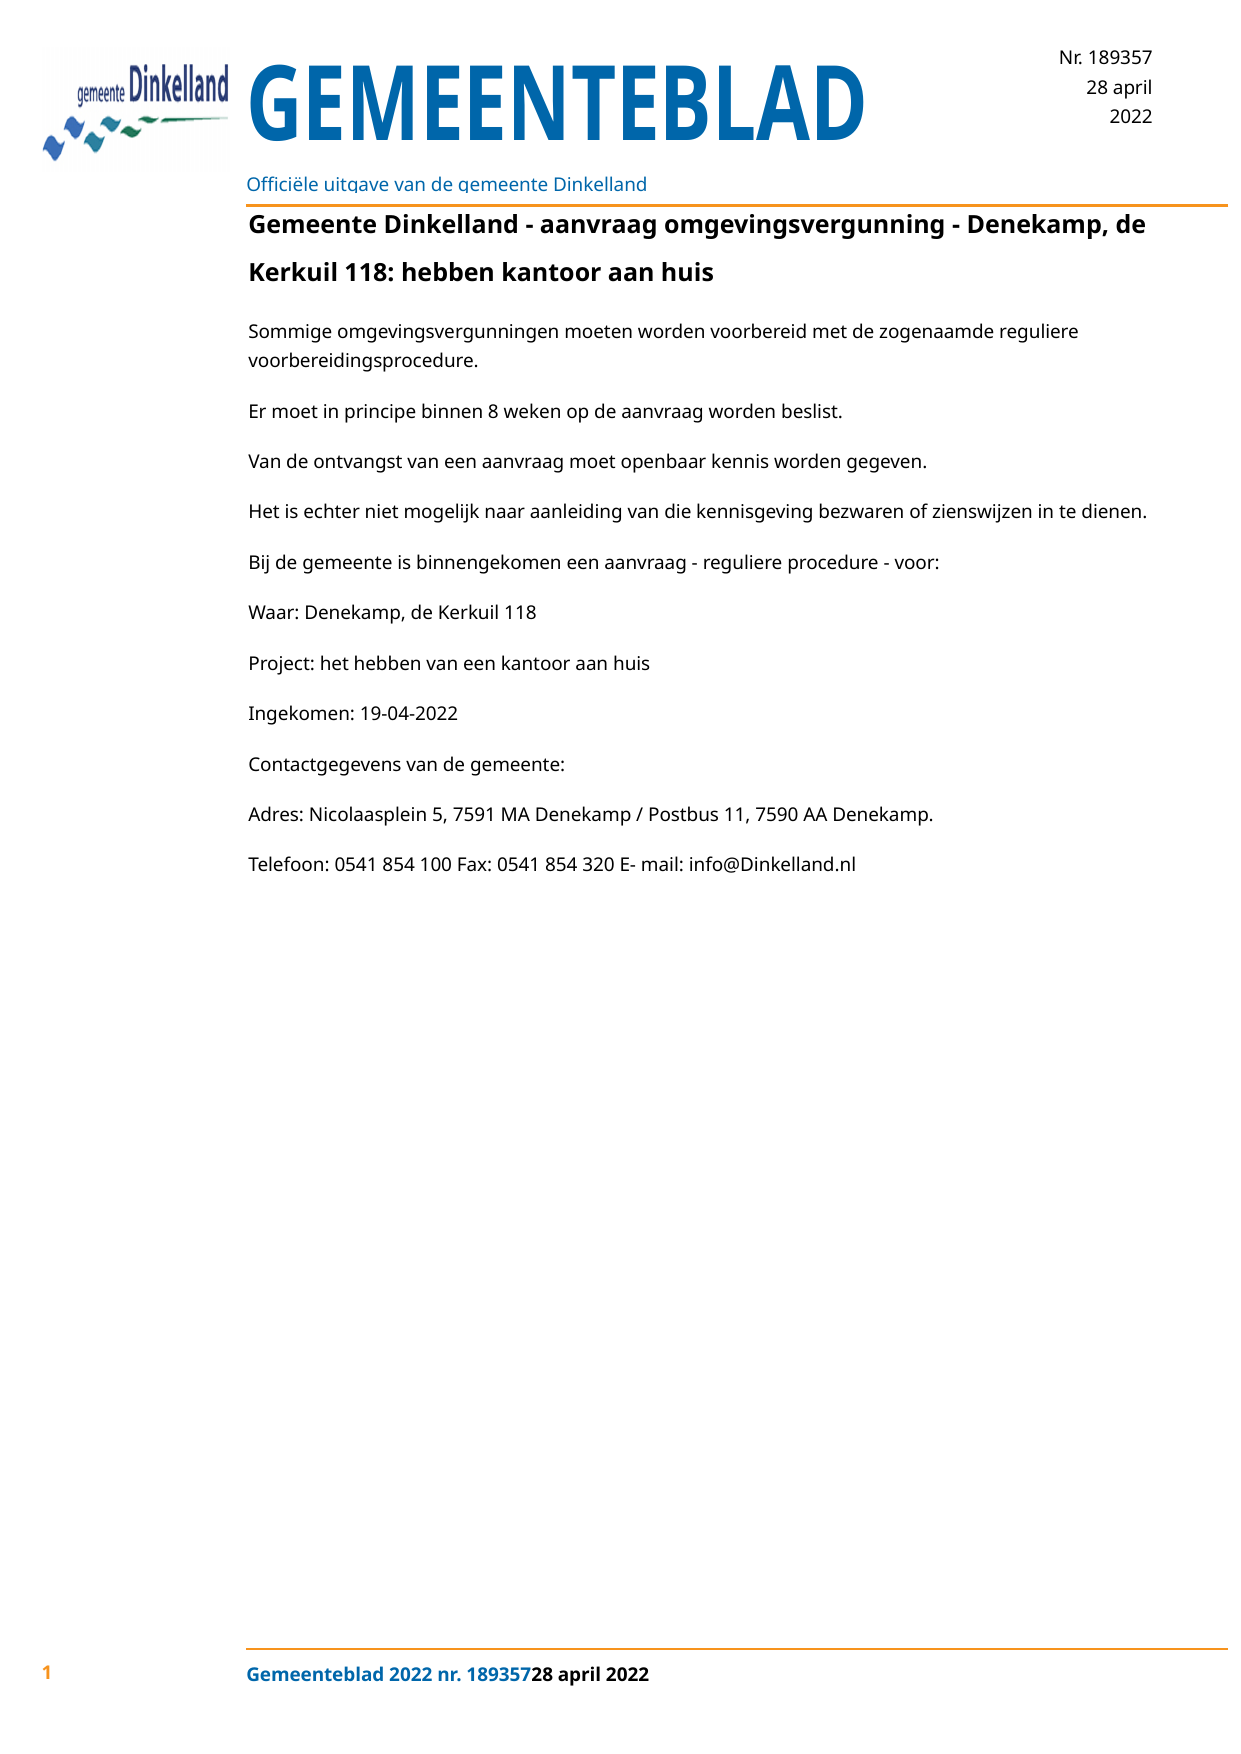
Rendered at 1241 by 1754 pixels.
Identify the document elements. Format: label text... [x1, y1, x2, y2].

text Telefoon: 0541 854 100 Fax: 0541 854 320 E- mail: info@Dinkelland.nl [248, 852, 1152, 877]
text Het is echter niet mogelijk naar aanleiding van die kennisgeving bezwaren of zienswijzen in te dienen. [248, 499, 1152, 524]
text Er moet in principe binnen 8 weken op de aanvraag worden beslist. [248, 398, 1152, 424]
picture [41, 47, 231, 172]
text Sommige omgevingsvergunningen moeten worden voorbereid met de zogenaamde reguliere voorbereidingsprocedure. [248, 318, 1152, 373]
text Project: het hebben van een kantoor aan huis [248, 650, 1152, 676]
text Contactgegevens van de gemeente: [248, 751, 1152, 777]
text Van de ontvangst van een aanvraag moet openbaar kennis worden gegeven. [248, 448, 1152, 474]
text Adres: Nicolaasplein 5, 7591 MA Denekamp / Postbus 11, 7590 AA Denekamp. [248, 801, 1152, 827]
text Gemeente Dinkelland - aanvraag omgevingsvergunning - Denekamp, de Kerkuil 118: hebben kantoor aan huis [248, 207, 1152, 288]
text Ingekomen: 19-04-2022 [248, 700, 1152, 726]
text Bij de gemeente is binnengekomen een aanvraag - reguliere procedure - voor: [248, 549, 1152, 575]
text Waar: Denekamp, de Kerkuil 118 [248, 599, 1152, 625]
